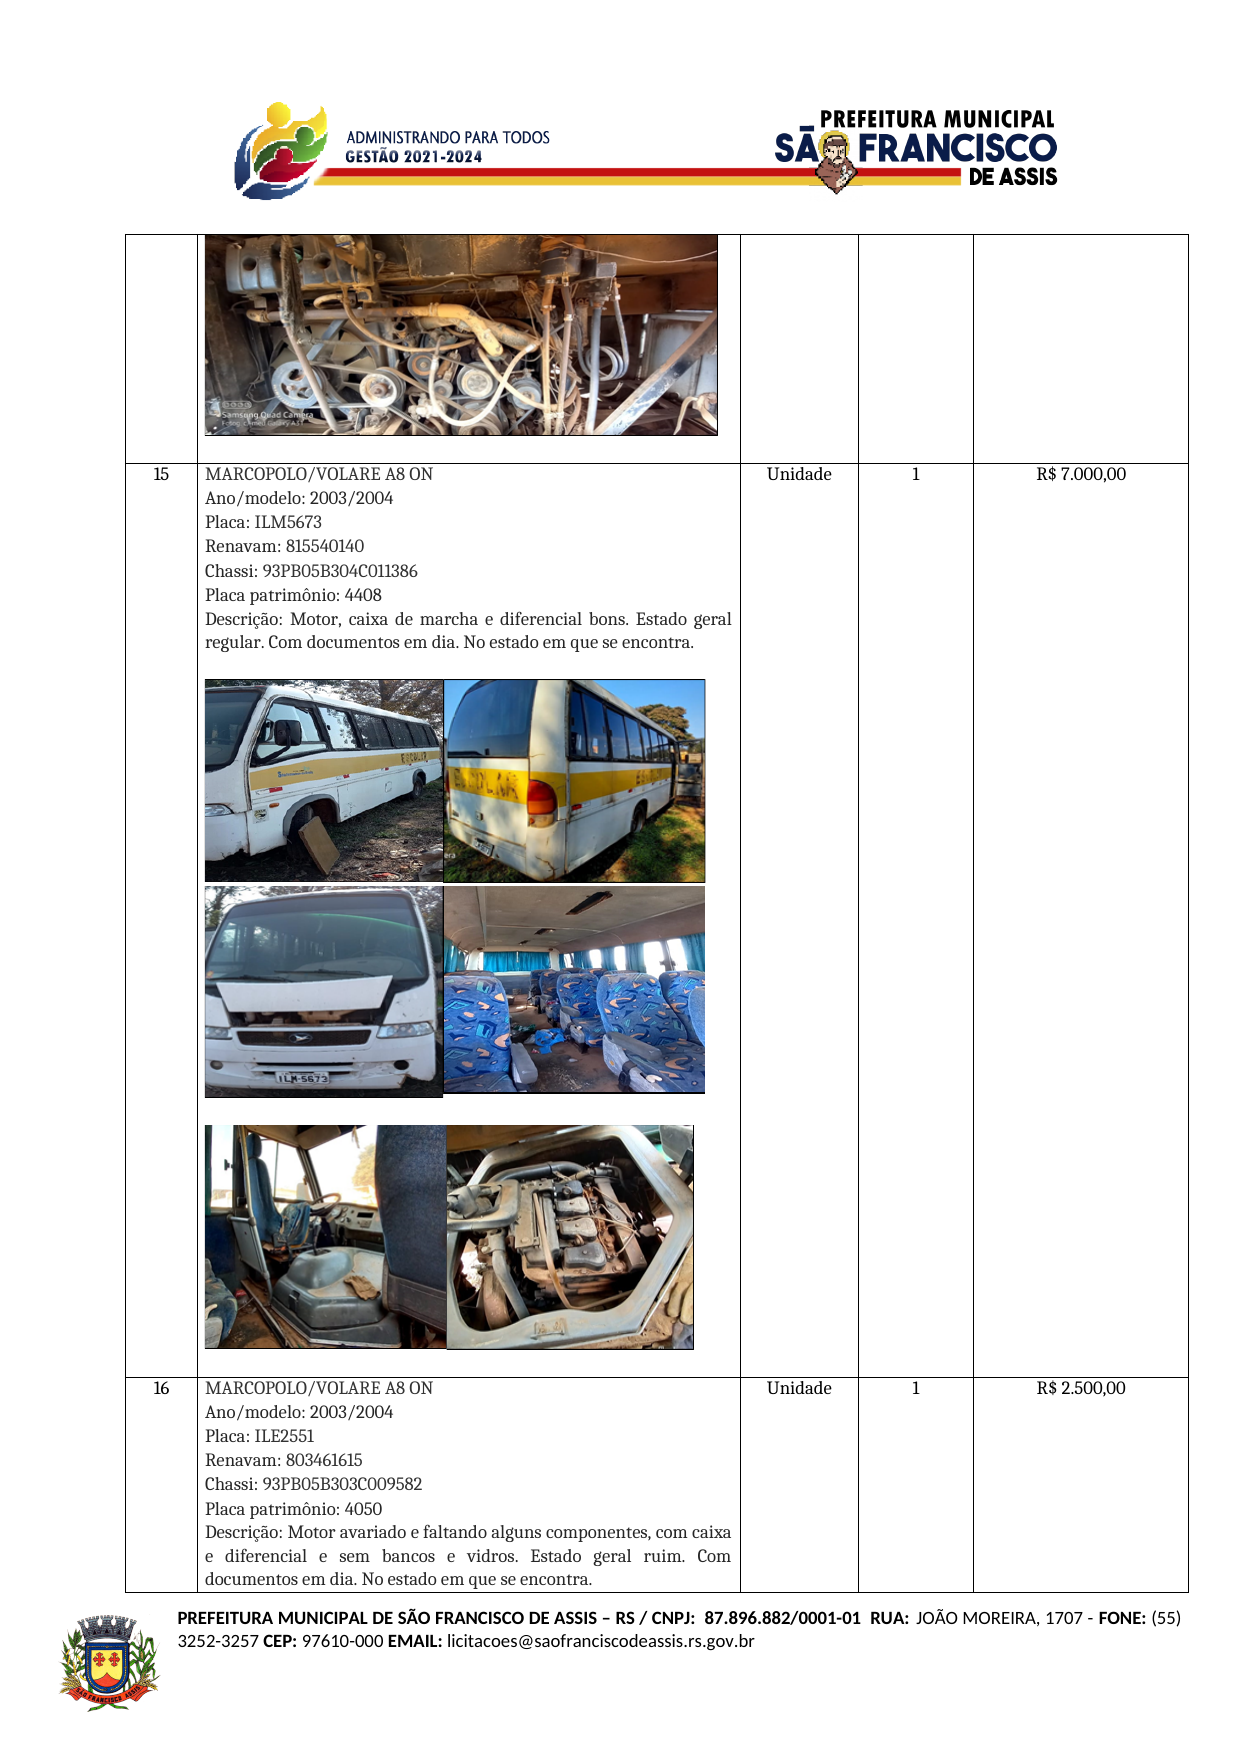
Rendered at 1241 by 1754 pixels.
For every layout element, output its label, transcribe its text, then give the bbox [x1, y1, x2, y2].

table_cell MARCOPOLO/VOLARE A8 ON Ano/modelo: 2003/2004 Placa: ILM5673 Renavam: 815540140 Chassi: 93PB05B304C011386 Placa patrimônio: 4408 Descrição: Motor, caixa de marcha e diferencial bons. Estado geral regular. Com documentos em dia. No estado em que se encontra. [198, 464, 740, 1377]
table_cell 1 [859, 464, 973, 1377]
table_cell 15 [126, 464, 197, 1377]
table_cell R$ 7.000,00 [974, 464, 1188, 1377]
table_cell [198, 235, 740, 463]
table_cell [126, 235, 197, 463]
table_cell R$ 2.500,00 [974, 1378, 1188, 1592]
table_cell MARCOPOLO/VOLARE A8 ON Ano/modelo: 2003/2004 Placa: ILE2551 Renavam: 803461615 Chassi: 93PB05B303C009582 Placa patrimônio: 4050 Descrição: Motor avariado e faltando alguns componentes, com caixa e diferencial e sem bancos e vidros. Estado geral ruim. Com documentos em dia. No estado em que se encontra. [198, 1378, 740, 1592]
table_cell 1 [859, 1378, 973, 1592]
table_cell Unidade [741, 1378, 858, 1592]
table_cell [974, 235, 1188, 463]
table_cell 16 [126, 1378, 197, 1592]
table_cell [741, 235, 858, 463]
table_cell Unidade [741, 464, 858, 1377]
table_cell [859, 235, 973, 463]
